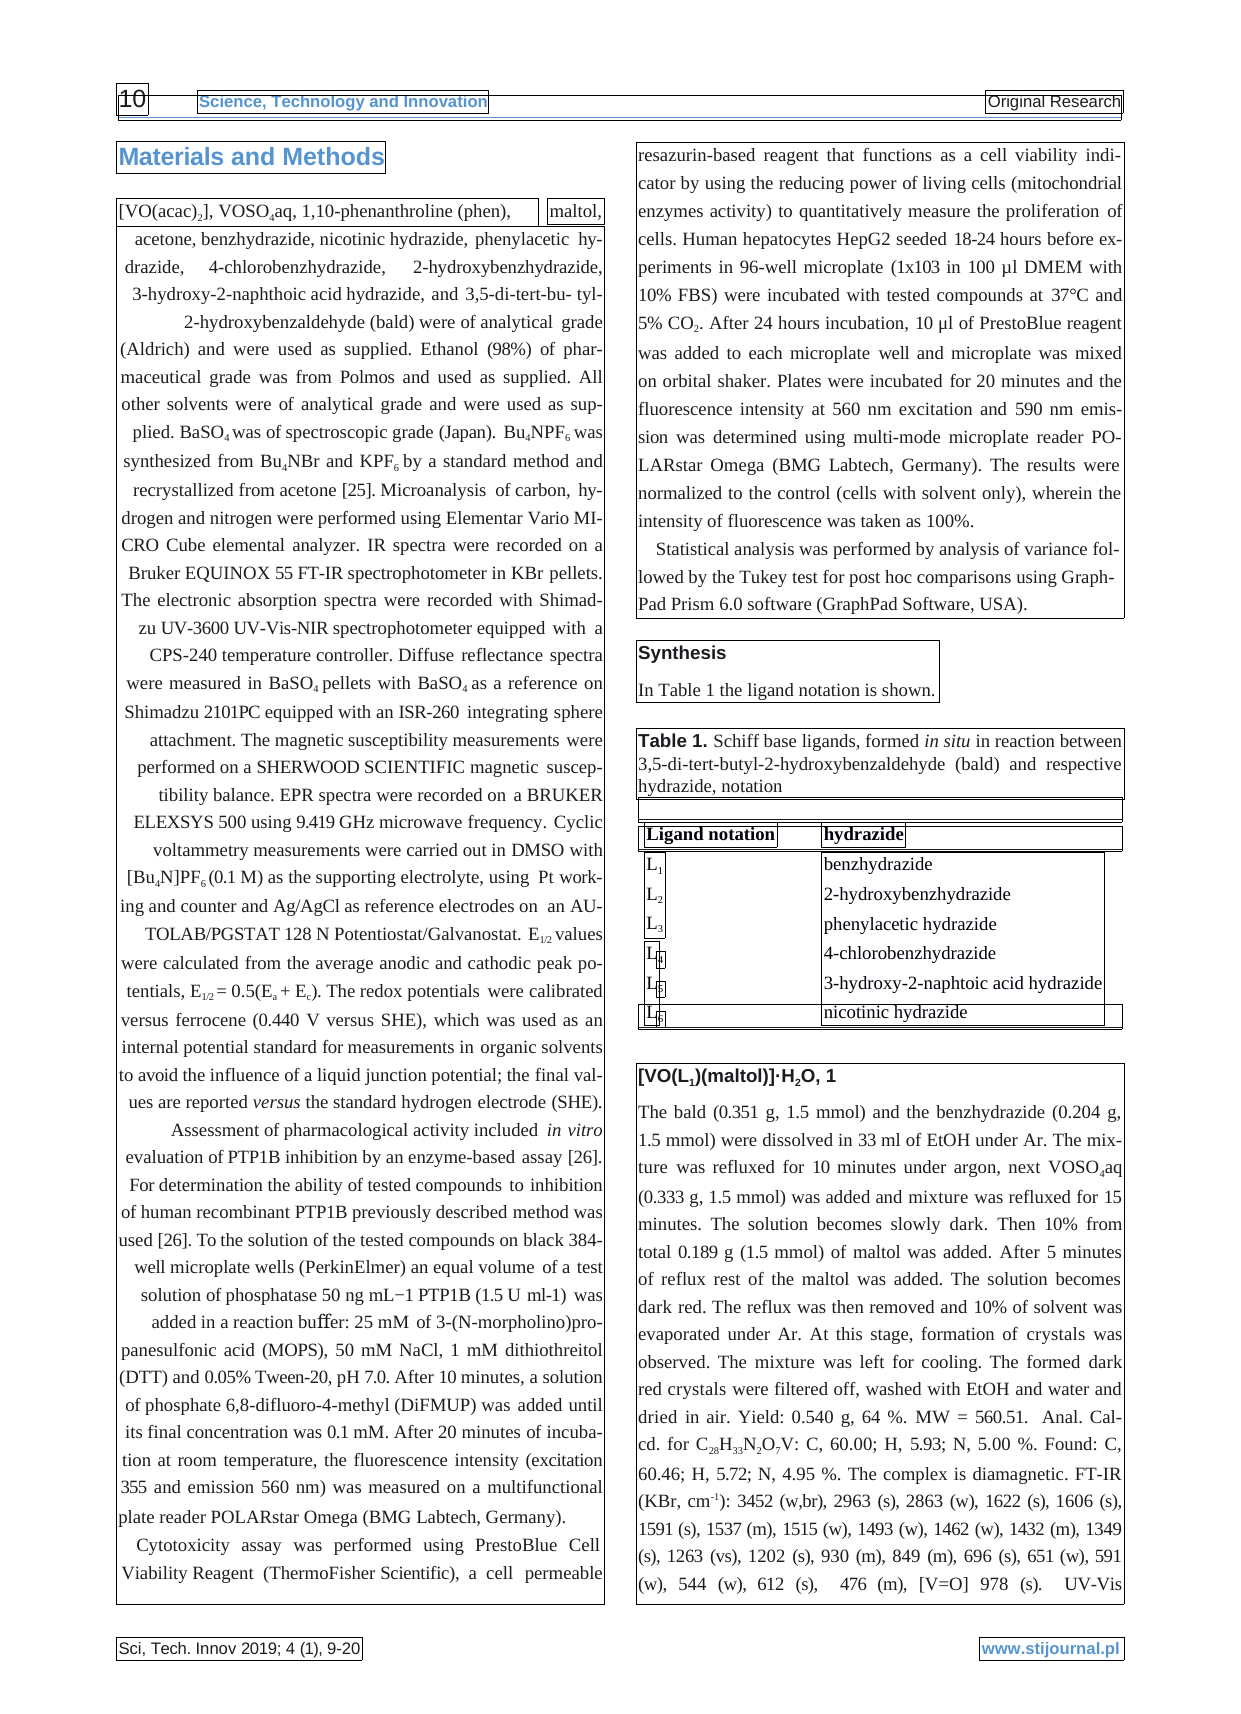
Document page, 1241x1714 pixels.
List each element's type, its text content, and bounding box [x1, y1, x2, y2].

text benzhydrazide [823, 853, 1104, 874]
text plate reader POLARstar Omega (BMG Labtech, Germany). Cytotoxicity assay was performed using PrestoBlue Cell [118, 1506, 604, 1556]
text L [646, 964, 659, 1004]
text [VO(acac)2], VOSO4aq, 1,10-phenanthroline (phen), [118, 200, 538, 223]
text Sci, Tech. Innov 2019; 4 (1), 9-20 [118, 1638, 362, 1658]
text 10 [119, 96, 148, 113]
text 6 [658, 1013, 665, 1025]
text normalized to the control (cells with solvent only), wherein the intensity of fluorescence was taken as 100%. [638, 482, 1122, 531]
text 4 [658, 953, 665, 966]
text Statistical analysis was performed by analysis of variance fol- lowed by the Tukey test for post hoc comparisons using Graph- [638, 538, 1124, 587]
text www.stijournal.pl [982, 1638, 1124, 1658]
text acetone, benzhydrazide, nicotinic hydrazide, phenylacetic hy- drazide, 4-chlorobenzhydrazide, 2-hydroxybenzhydrazide, 3-hydroxy-2-naphthoic acid hydrazide, and 3,5-di-tert-bu- tyl-2-hydroxybenzaldehyde (bald) were of analytical grade (Aldrich) and were used as supplied. Ethanol (98%) of phar- maceutical grade was from Polmos and used as supplied. All other solvents were of analytical grade and were used as sup- plied. BaSO4 was of spectroscopic grade (Japan). Bu4NPF6 was synthesized from Bu4NBr and KPF6 by a standard method and recrystallized from acetone [25]. Microanalysis of carbon, hy- drogen and nitrogen were performed using Elementar Vario MI- CRO Cube elemental analyzer. IR spectra were recorded on a Bruker EQUINOX 55 FT-IR spectrophotometer in KBr pellets. The electronic absorption spectra were recorded with Shimad- zu UV-3600 UV-Vis-NIR spectrophotometer equipped with a CPS-240 temperature controller. Diffuse reflectance spectra were measured in BaSO4 pellets with BaSO4 as a reference on Shimadzu 2101PC equipped with an ISR-260 integrating sphere attachment. The magnetic susceptibility measurements were performed on a SHERWOOD SCIENTIFIC magnetic suscep- tibility balance. EPR spectra were recorded on a BRUKER ELEXSYS 500 using 9.419 GHz microwave frequency. Cyclic voltammetry measurements were carried out in DMSO with [Bu4N]PF6 (0.1 M) as the supporting electrolyte, using Pt work- ing and counter and Ag/AgCl as reference electrodes on an AU- TOLAB/PGSTAT 128 N Potentiostat/Galvanostat. E1/2 values were calculated from the average anodic and cathodic peak po- tentials, E1/2 = 0.5(Ea + Ec). The redox potentials were calibrated versus ferrocene (0.440 V versus SHE), which was used as an internal potential standard for measurements in organic solvents to avoid the influence of a liquid junction potential; the final val- ues are reported versus the standard hydrogen electrode (SHE). Assessment of pharmacological activity included in vitro evaluation of PTP1B inhibition by an enzyme-based assay [26]. For determination the ability of tested compounds to inhibition of human recombinant PTP1B previously described method was used [26]. To the solution of the tested compounds on black 384- well microplate wells (PerkinElmer) an equal volume of a test solution of phosphatase 50 ng mL−1 PTP1B (1.5 U ml-1) was added in a reaction buﬀer: 25 mM of 3-(N-morpholino)pro- panesulfonic acid (MOPS), 50 mM NaCl, 1 mM dithiothreitol (DTT) and 0.05% Tween-20, pH 7.0. After 10 minutes, a solution of phosphate 6,8-difluoro-4-methyl (DiFMUP) was added until its final concentration was 0.1 mM. After 20 minutes of incuba- tion at room temperature, the fluorescence intensity (excitation 355 and emission 560 nm) was measured on a multifunctional [118, 228, 603, 1498]
text 10 [118, 84, 148, 95]
text L [646, 1005, 659, 1022]
text 10 [135, 96, 143, 105]
text maltol, [549, 200, 604, 222]
text 1.5 mmol) were dissolved in 33 ml of EtOH under Ar. The mix- ture was refluxed for 10 minutes under argon, next VOSO4aq (0.333 g, 1.5 mmol) was added and mixture was refluxed for 15 minutes. The solution becomes slowly dark. Then 10% from total 0.189 g (1.5 mmol) of maltol was added. After 5 minutes of reflux rest of the maltol was added. The solution becomes dark red. The reflux was then removed and 10% of solvent was evaporated under Ar. At this stage, formation of crystals was observed. The mixture was left for cooling. The formed dark red crystals were filtered off, washed with EtOH and water and dried in air. Yield: 0.540 g, 64 %. MW = 560.51. Anal. Cal- cd. for C28H33N2O7V: C, 60.00; H, 5.93; N, 5.00 %. Found: C, 60.46; H, 5.72; N, 4.95 %. The complex is diamagnetic. FT-IR (KBr, cm-1): 3452 (w,br), 2963 (s), 2863 (w), 1622 (s), 1606 (s), 1591 (s), 1537 (m), 1515 (w), 1493 (w), 1462 (w), 1432 (m), 1349 (s), 1263 (vs), 1202 (s), 930 (m), 849 (m), 696 (s), 651 (w), 591 (w), 544 (w), 612 (s), 476 (m), [V=O] 978 (s). UV-Vis (DMSO): [638, 1129, 1122, 1604]
text Original Research [988, 92, 1123, 111]
text 2-hydroxybenzhydrazide phenylacetic hydrazide [823, 883, 1013, 934]
text Science, Technology and Innovation [199, 96, 488, 111]
text Ligand notation [646, 827, 777, 845]
text The bald (0.351 g, 1.5 mmol) and the benzhydrazide (0.204 g, [638, 1101, 1124, 1122]
text Synthesis [638, 642, 939, 664]
text In Table 1 the ligand notation is shown. [638, 679, 939, 700]
text L [646, 942, 659, 963]
text nicotinic hydrazide [823, 1005, 1104, 1022]
text L2 L3 [646, 877, 665, 935]
text Viability Reagent (ThermoFisher Scientific), a cell permeable [118, 1562, 602, 1583]
text resazurin-based reagent that functions as a cell viability indi- cator by using the reducing power of living cells (mitochondrial enzymes activity) to quantitatively measure the proliferation of cells. Human hepatocytes HepG2 seeded 18-24 hours before ex- periments in 96-well microplate (1x103 in 100 µl DMEM with 10% FBS) were incubated with tested compounds at 37°C and 5% CO2. After 24 hours incubation, 10 μl of PrestoBlue reagent was added to each microplate well and microplate was mixed on orbital shaker. Plates were incubated for 20 minutes and the fluorescence intensity at 560 nm excitation and 590 nm emis- sion was determined using multi-mode microplate reader PO- LARstar Omega (BMG Labtech, Germany). The results were [638, 144, 1122, 475]
text 5 [658, 983, 665, 995]
text hydrazide [823, 827, 905, 845]
text Pad Prism 6.0 software (GraphPad Software, USA). [638, 594, 1124, 615]
text [VO(L1)(maltol)]·H2O, 1 [638, 1065, 1124, 1088]
text Materials and Methods [118, 142, 385, 171]
text 3-hydroxy-2-naphtoic acid hydrazide [823, 964, 1104, 1004]
text Table 1. Schiff base ligands, formed in situ in reaction between 3,5-di-tert-butyl-2-hydroxybenzaldehyde (bald) and respective hydrazide, notation [638, 730, 1122, 797]
text 4-chlorobenzhydrazide [823, 942, 1104, 963]
text L1 [646, 853, 665, 876]
